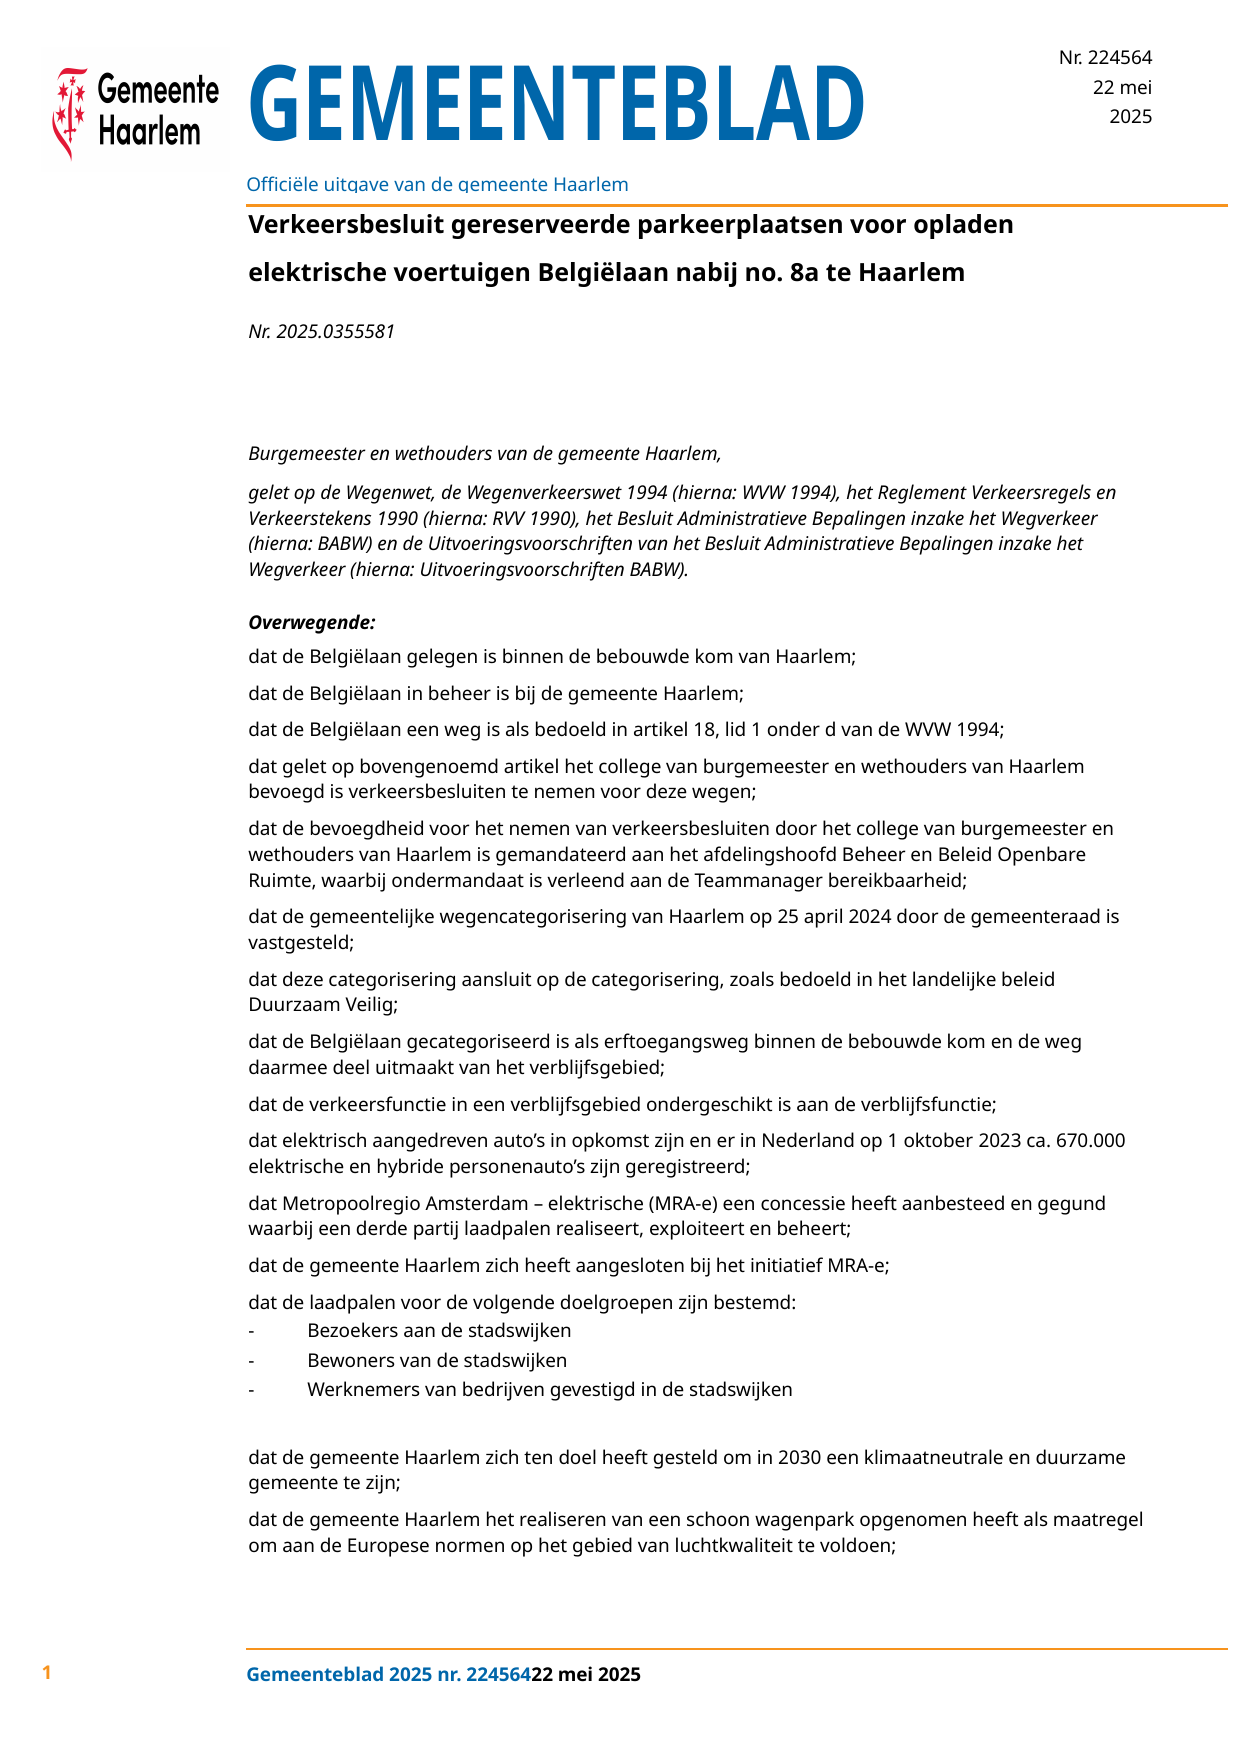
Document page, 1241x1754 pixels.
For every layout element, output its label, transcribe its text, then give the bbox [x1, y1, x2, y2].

text dat de gemeente Haarlem zich heeft aangesloten bij het initiatief MRA-e; [248, 1252, 1152, 1278]
picture [41, 47, 231, 172]
text dat de gemeente Haarlem het realiseren van een schoon wagenpark opgenomen heeft als maatregel om aan de Europese normen op het gebied van luchtkwaliteit te voldoen; [248, 1506, 1152, 1558]
text dat de laadpalen voor de volgende doelgroepen zijn bestemd: [248, 1289, 1152, 1314]
text dat de Belgiëlaan in beheer is bij de gemeente Haarlem; [248, 680, 1152, 705]
text dat de Belgiëlaan gelegen is binnen de bebouwde kom van Haarlem; [248, 643, 1152, 669]
text Overwegende: [248, 609, 1152, 635]
text dat de gemeentelijke wegencategorisering van Haarlem op 25 april 2024 door de gemeenteraad is vastgesteld; [248, 903, 1152, 955]
text dat de gemeente Haarlem zich ten doel heeft gesteld om in 2030 een klimaatneutrale en duurzame gemeente te zijn; [248, 1444, 1152, 1495]
text gelet op de Wegenwet, de Wegenverkeerswet 1994 (hierna: WVW 1994), het Reglement Verkeersregels en Verkeerstekens 1990 (hierna: RVV 1990), het Besluit Administratieve Bepalingen inzake het Wegverkeer (hierna: BABW) en de Uitvoeringsvoorschriften van het Besluit Administratieve Bepalingen inzake het Wegverkeer (hierna: Uitvoeringsvoorschriften BABW). [248, 479, 1152, 582]
list Bezoekers aan de stadswijken [248, 1317, 1152, 1343]
text Nr. 2025.0355581 [248, 318, 1152, 344]
text dat deze categorisering aansluit op de categorisering, zoals bedoeld in het landelijke beleid Duurzaam Veilig; [248, 966, 1152, 1017]
text dat elektrisch aangedreven auto’s in opkomst zijn en er in Nederland op 1 oktober 2023 ca. 670.000 elektrische en hybride personenauto’s zijn geregistreerd; [248, 1127, 1152, 1179]
text dat de Belgiëlaan een weg is als bedoeld in artikel 18, lid 1 onder d van de WVW 1994; [248, 716, 1152, 742]
text dat gelet op bovengenoemd artikel het college van burgemeester en wethouders van Haarlem bevoegd is verkeersbesluiten te nemen voor deze wegen; [248, 753, 1152, 804]
text dat de bevoegdheid voor het nemen van verkeersbesluiten door het college van burgemeester en wethouders van Haarlem is gemandateerd aan het afdelingshoofd Beheer en Beleid Openbare Ruimte, waarbij ondermandaat is verleend aan de Teammanager bereikbaarheid; [248, 815, 1152, 893]
text Verkeersbesluit gereserveerde parkeerplaatsen voor opladen elektrische voertuigen Belgiëlaan nabij no. 8a te Haarlem [248, 207, 1152, 288]
list Bewoners van de stadswijken [248, 1347, 1152, 1372]
list Werknemers van bedrijven gevestigd in de stadswijken [248, 1376, 1152, 1402]
text dat Metropoolregio Amsterdam – elektrische (MRA-e) een concessie heeft aanbesteed en gegund waarbij een derde partij laadpalen realiseert, exploiteert en beheert; [248, 1190, 1152, 1241]
text dat de Belgiëlaan gecategoriseerd is als erftoegangsweg binnen de bebouwde kom en de weg daarmee deel uitmaakt van het verblijfsgebied; [248, 1028, 1152, 1080]
text dat de verkeersfunctie in een verblijfsgebied ondergeschikt is aan de verblijfsfunctie; [248, 1091, 1152, 1116]
text Burgemeester en wethouders van de gemeente Haarlem, [248, 440, 1152, 465]
